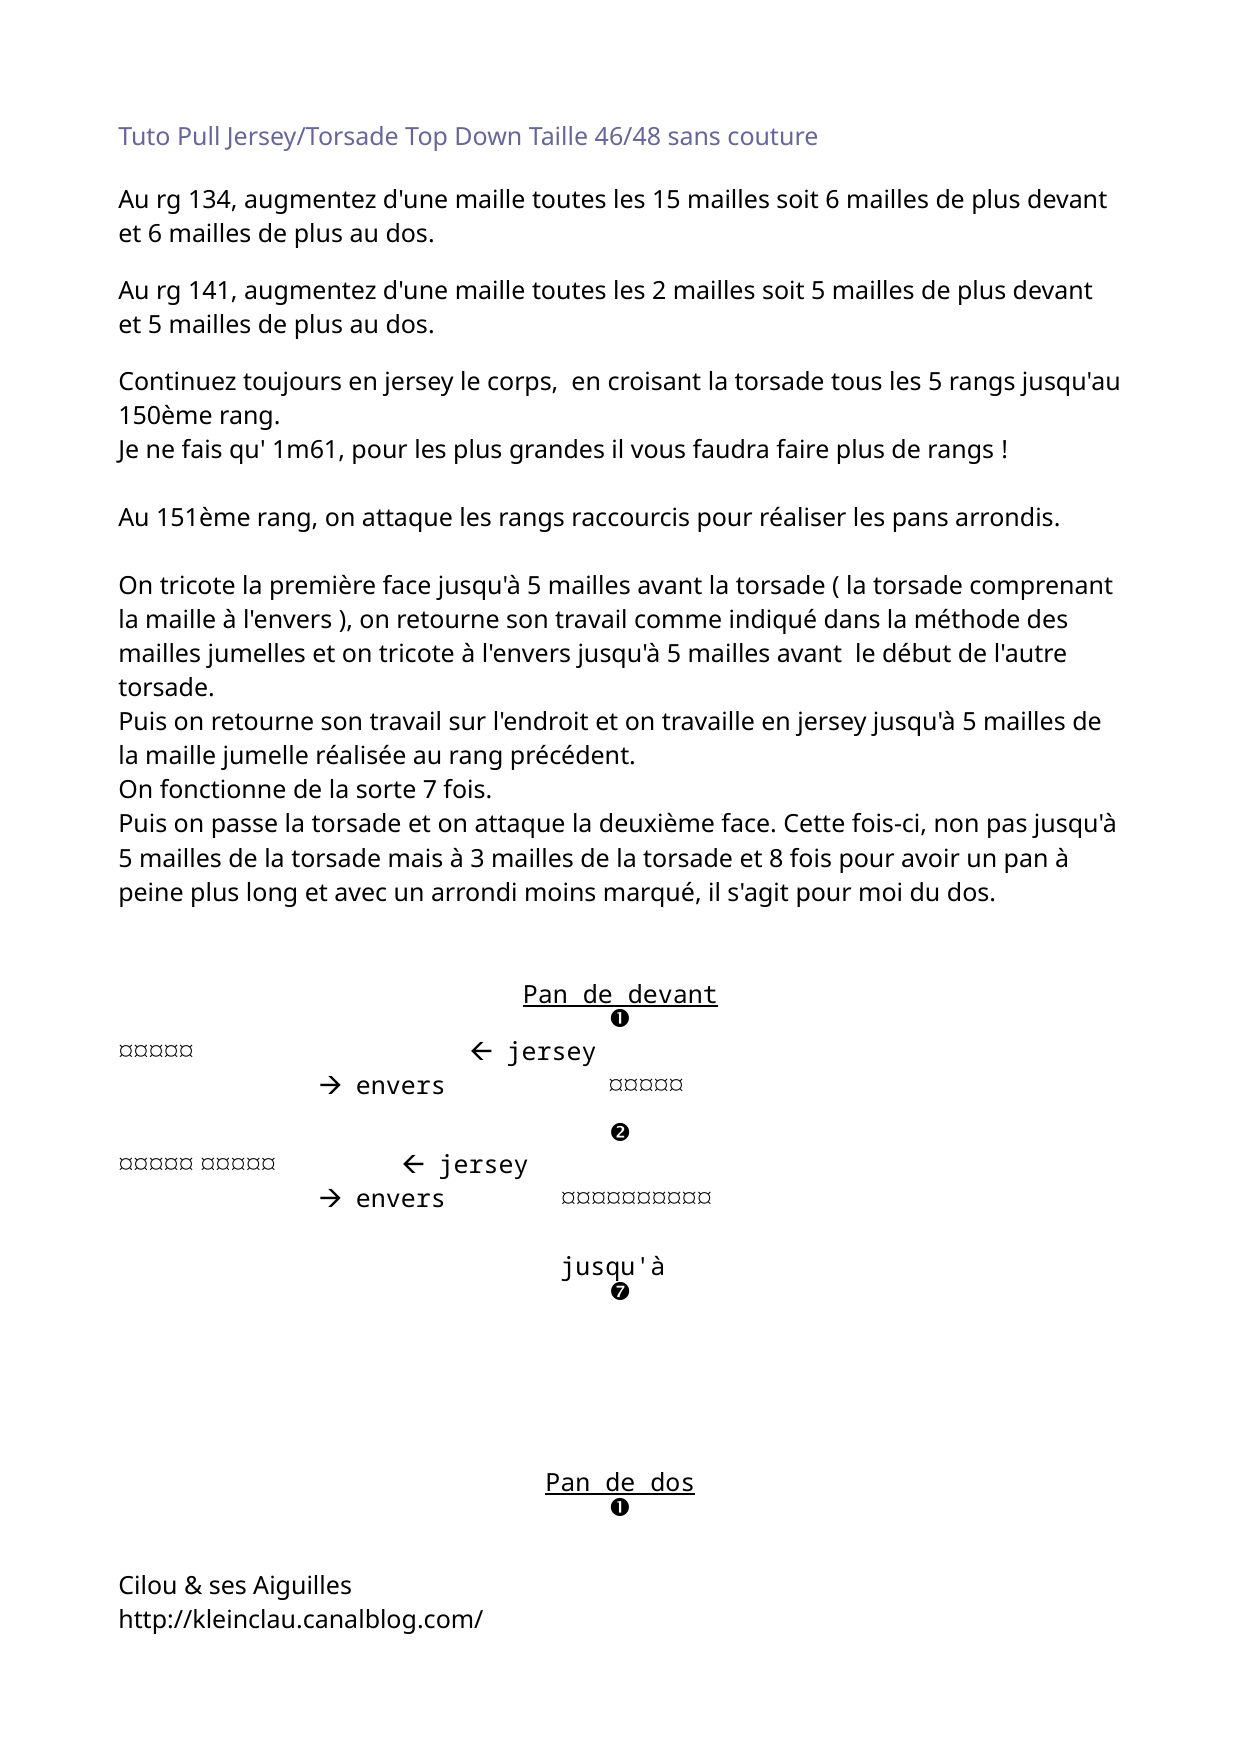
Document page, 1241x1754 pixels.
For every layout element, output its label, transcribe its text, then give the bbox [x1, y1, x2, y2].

text Puis on retourne son travail sur l'endroit et on travaille en jersey jusqu'à 5 mailles de la maille jumelle réalisée au rang précédent. [118, 704, 1122, 772]
text  [118, 1499, 1122, 1521]
text  [118, 1124, 1122, 1147]
text Pan de devant [118, 976, 1122, 1011]
text Au rg 134, augmentez d'une maille toutes les 15 mailles soit 6 mailles de plus devant et 6 mailles de plus au dos. [118, 182, 1122, 250]
text  envers  [118, 1067, 1122, 1101]
text Je ne fais qu' 1m61, pour les plus grandes il vous faudra faire plus de rangs ! [118, 431, 1122, 466]
text Pan de dos [118, 1465, 1122, 1499]
text Continuez toujours en jersey le corps, en croisant la torsade tous les 5 rangs jusqu'au 150ème rang. [118, 363, 1122, 431]
text On tricote la première face jusqu'à 5 mailles avant la torsade ( la torsade comprenant la maille à l'envers ), on retourne son travail comme indiqué dans la méthode des mailles jumelles et on tricote à l'envers jusqu'à 5 mailles avant le début de l'autre torsade. [118, 568, 1122, 704]
text Au rg 141, augmentez d'une maille toutes les 2 mailles soit 5 mailles de plus devant et 5 mailles de plus au dos. [118, 272, 1122, 341]
text  envers  [118, 1181, 1122, 1215]
text On fonctionne de la sorte 7 fois. [118, 772, 1122, 806]
text   jersey [118, 1033, 1122, 1067]
text Au 151ème rang, on attaque les rangs raccourcis pour réaliser les pans arrondis. [118, 499, 1122, 534]
text  [118, 1283, 1122, 1306]
text jusqu'à [118, 1249, 1122, 1283]
text Puis on passe la torsade et on attaque la deuxième face. Cette fois-ci, non pas jusqu'à 5 mailles de la torsade mais à 3 mailles de la torsade et 8 fois pour avoir un pan à peine plus long et avec un arrondi moins marqué, il s'agit pour moi du dos. [118, 806, 1122, 908]
text    jersey [118, 1147, 1122, 1181]
text  [118, 1011, 1122, 1033]
